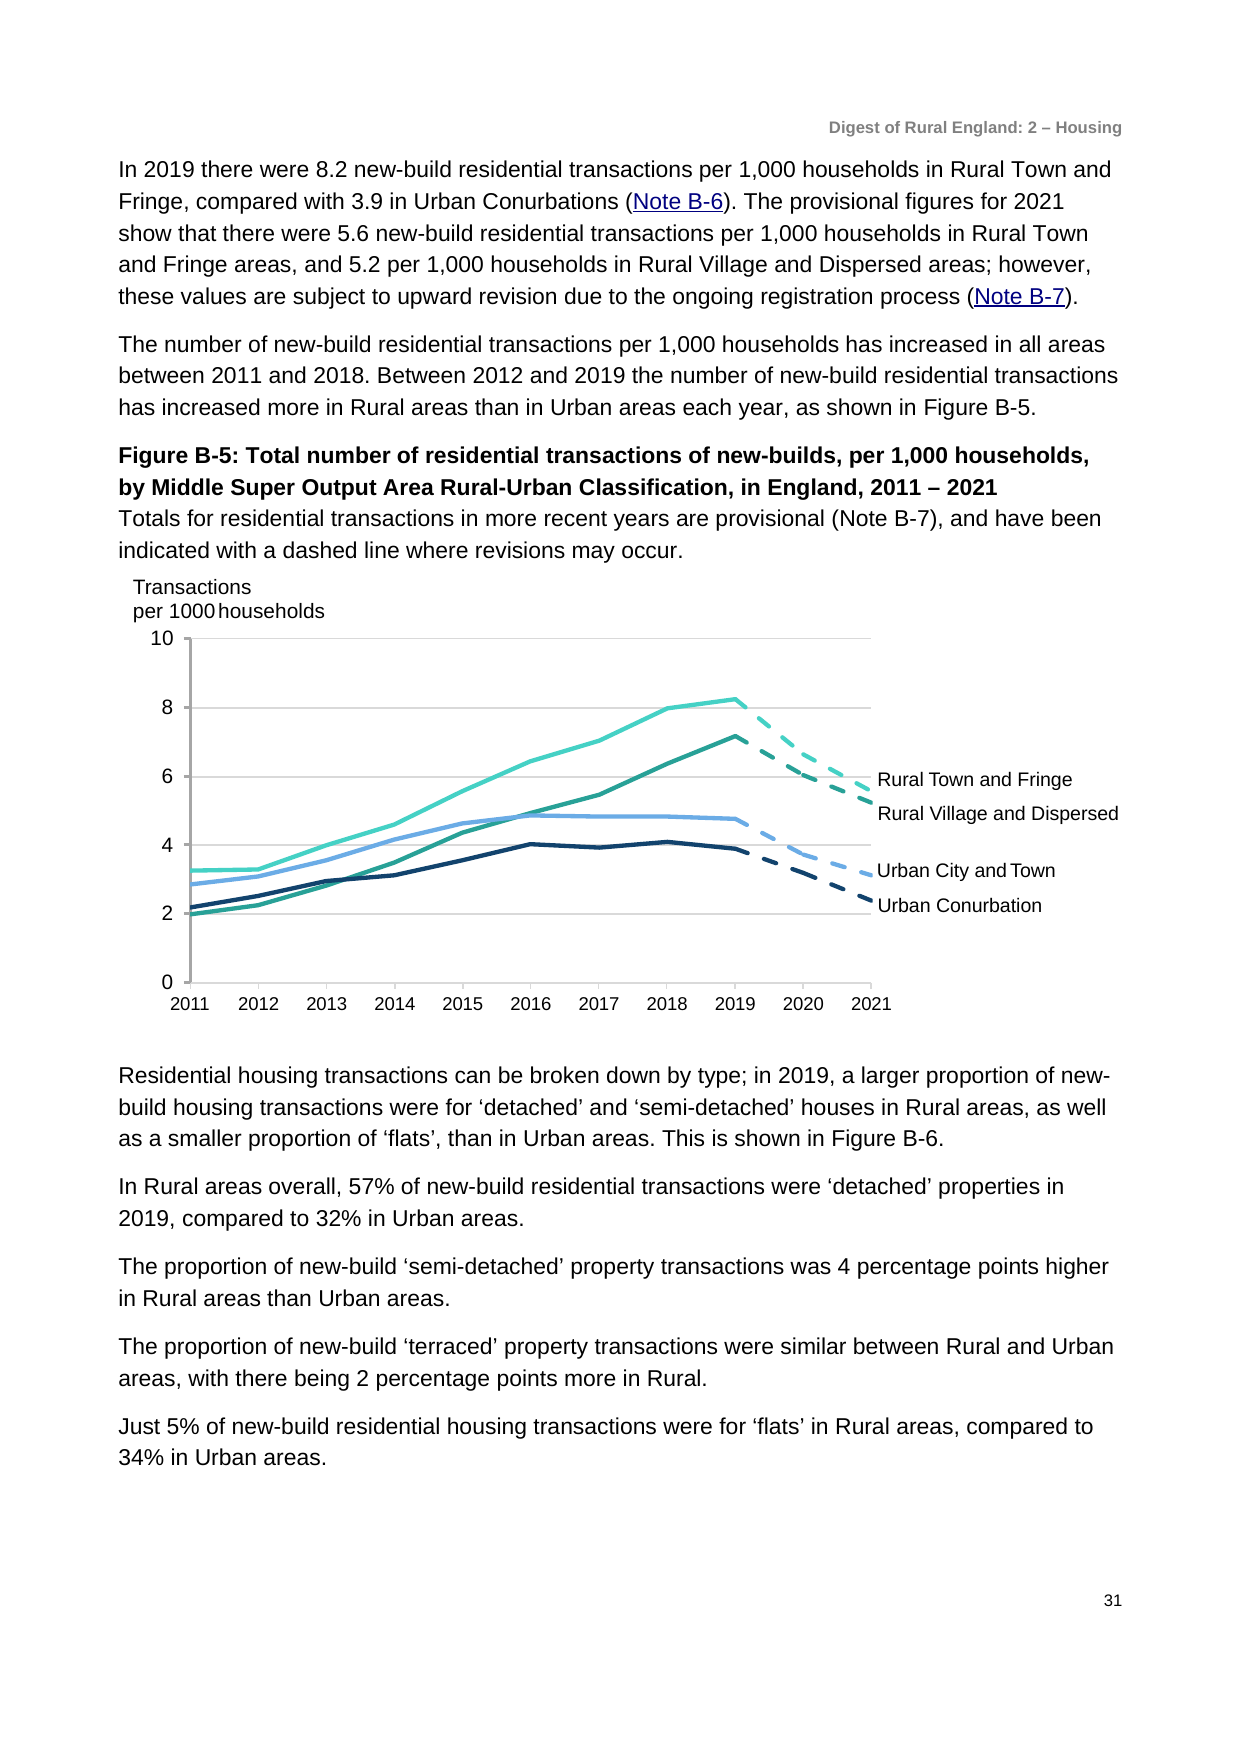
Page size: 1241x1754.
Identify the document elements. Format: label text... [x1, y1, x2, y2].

text The proportion of new-build ‘semi-detached’ property transactions was 4 percentage points higher in Rural areas than Urban areas. [118, 1253, 1122, 1311]
text Just 5% of new-build residential housing transactions were for ‘flats’ in Rural areas, compared to 34% in Urban areas. [118, 1413, 1122, 1471]
text Totals for residential transactions in more recent years are provisional (Note B-7), and have been indicated with a dashed line where revisions may occur. [118, 505, 1122, 569]
text In Rural areas overall, 57% of new-build residential transactions were ‘detached’ properties in 2019, compared to 32% in Urban areas. [118, 1173, 1122, 1231]
text The proportion of new-build ‘terraced’ property transactions were similar between Rural and Urban areas, with there being 2 percentage points more in Rural. [118, 1333, 1122, 1391]
text Figure B‑5: Total number of residential transactions of new-builds, per 1,000 households, by Middle Super Output Area Rural-Urban Classification, in England, 2011 – 2021 [118, 442, 1122, 500]
text In 2019 there were 8.2 new-build residential transactions per 1,000 households in Rural Town and Fringe, compared with 3.9 in Urban Conurbations (Note B-6). The provisional figures for 2021 show that there were 5.6 new-build residential transactions per 1,000 households in Rural Town and Fringe areas, and 5.2 per 1,000 households in Rural Village and Dispersed areas; however, these values are subject to upward revision due to the ongoing registration process (Note B-7). [118, 156, 1122, 309]
text Residential housing transactions can be broken down by type; in 2019, a larger proportion of new-build housing transactions were for ‘detached’ and ‘semi-detached’ houses in Rural areas, as well as a smaller proportion of ‘flats’, than in Urban areas. This is shown in Figure B-6. [118, 1062, 1122, 1151]
text The number of new-build residential transactions per 1,000 households has increased in all areas between 2011 and 2018. Between 2012 and 2019 the number of new-build residential transactions has increased more in Rural areas than in Urban areas each year, as shown in Figure B‑5. [118, 331, 1122, 420]
